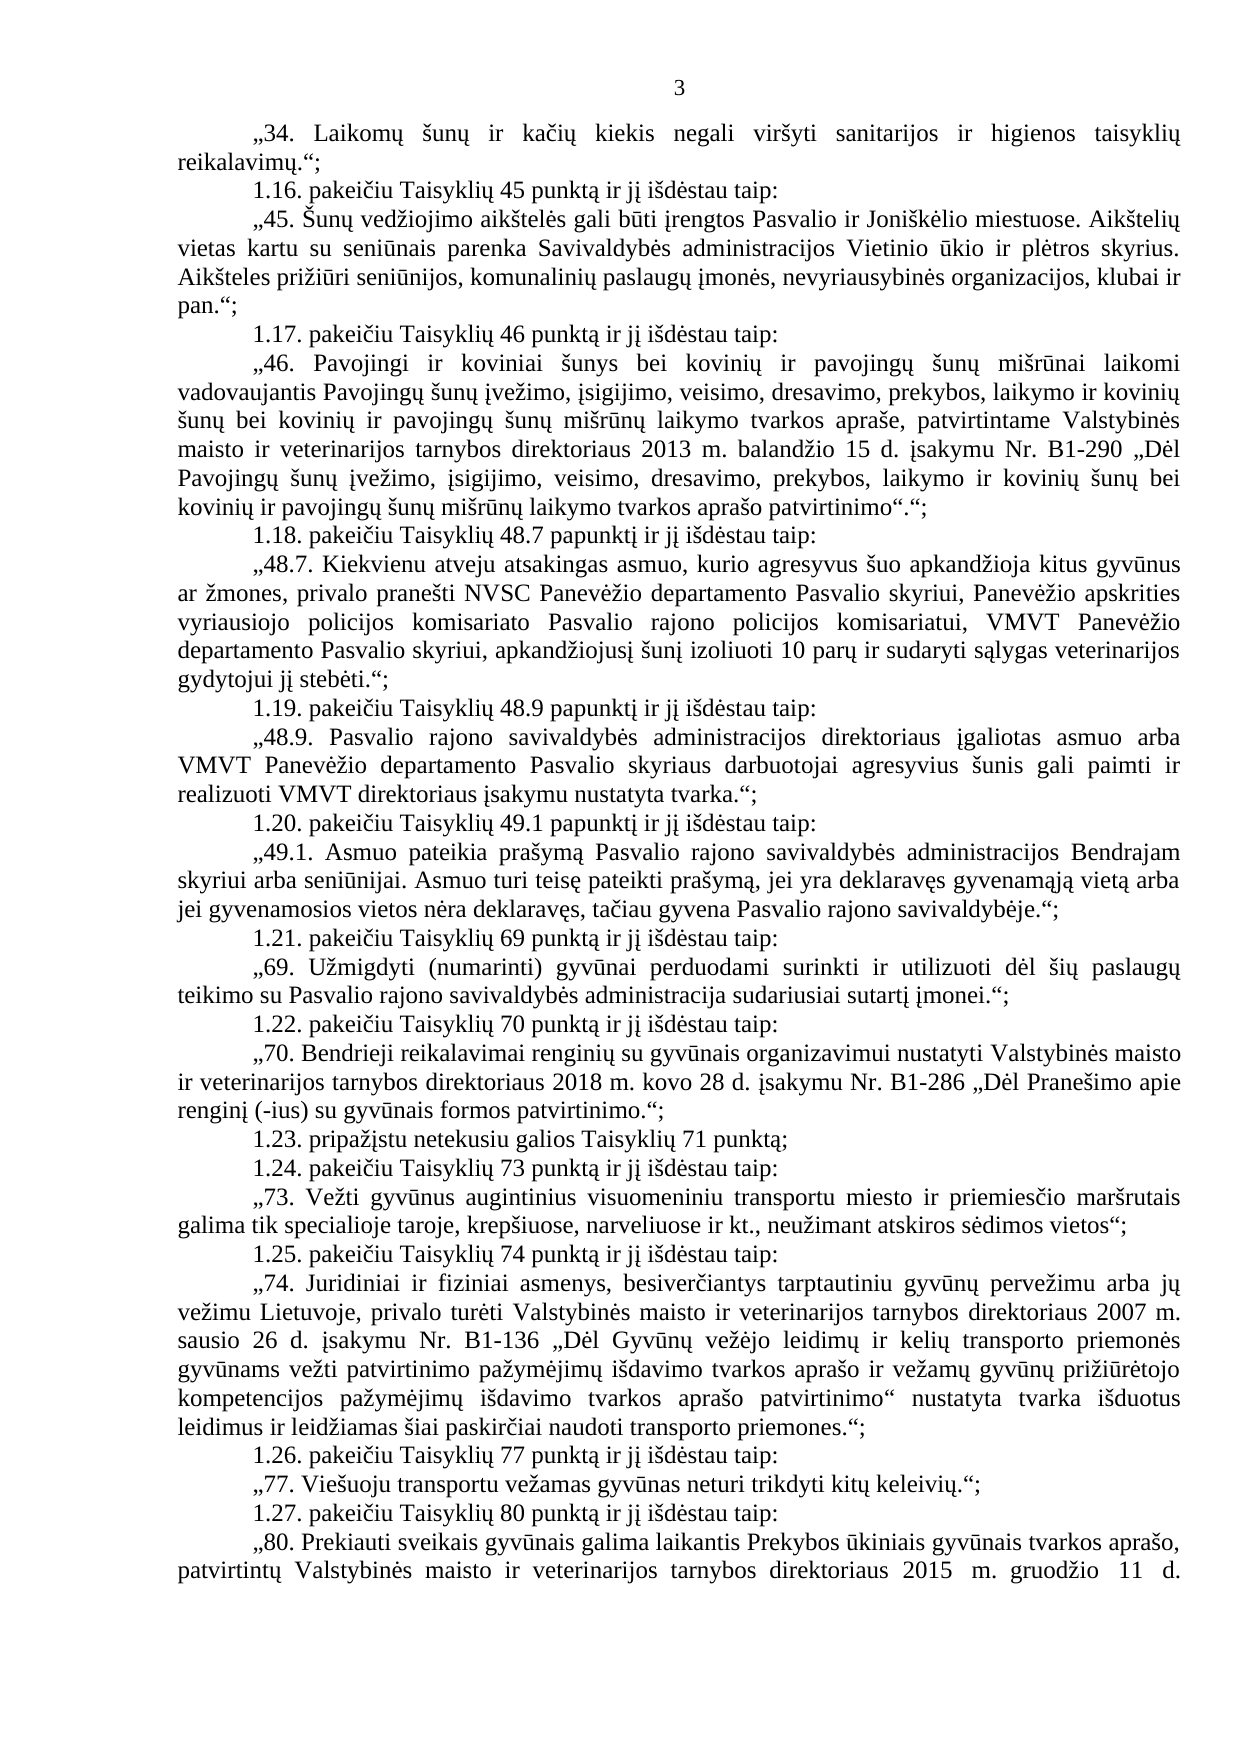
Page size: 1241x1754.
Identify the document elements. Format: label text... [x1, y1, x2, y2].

text 1.20. pakeičiu Taisyklių 49.1 papunktį ir jį išdėstau taip: [177, 808, 1181, 837]
text 1.19. pakeičiu Taisyklių 48.9 papunktį ir jį išdėstau taip: [177, 693, 1181, 722]
text „77. Viešuoju transportu vežamas gyvūnas neturi trikdyti kitų keleivių.“; [177, 1469, 1181, 1498]
text 1.18. pakeičiu Taisyklių 48.7 papunktį ir jį išdėstau taip: [177, 521, 1181, 549]
text „48.9. Pasvalio rajono savivaldybės administracijos direktoriaus įgaliotas asmuo arba VMVT Panevėžio departamento Pasvalio skyriaus darbuotojai agresyvius šunis gali paimti ir realizuoti VMVT direktoriaus įsakymu nustatyta tvarka.“; [177, 722, 1181, 808]
text „70. Bendrieji reikalavimai renginių su gyvūnais organizavimui nustatyti Valstybinės maisto ir veterinarijos tarnybos direktoriaus 2018 m. kovo 28 d. įsakymu Nr. B1-286 „Dėl Pranešimo apie renginį (-ius) su gyvūnais formos patvirtinimo.“; [177, 1038, 1181, 1124]
text 1.23. pripažįstu netekusiu galios Taisyklių 71 punktą; [177, 1124, 1181, 1153]
text „49.1. Asmuo pateikia prašymą Pasvalio rajono savivaldybės administracijos Bendrajam skyriui arba seniūnijai. Asmuo turi teisę pateikti prašymą, jei yra deklaravęs gyvenamąją vietą arba jei gyvenamosios vietos nėra deklaravęs, tačiau gyvena Pasvalio rajono savivaldybėje.“; [177, 837, 1181, 923]
text 1.17. pakeičiu Taisyklių 46 punktą ir jį išdėstau taip: [177, 319, 1181, 348]
text 1.24. pakeičiu Taisyklių 73 punktą ir jį išdėstau taip: [177, 1153, 1181, 1182]
text 1.16. pakeičiu Taisyklių 45 punktą ir jį išdėstau taip: [177, 176, 1181, 204]
text „69. Užmigdyti (numarinti) gyvūnai perduodami surinkti ir utilizuoti dėl šių paslaugų teikimo su Pasvalio rajono savivaldybės administracija sudariusiai sutartį įmonei.“; [177, 952, 1181, 1009]
text „34. Laikomų šunų ir kačių kiekis negali viršyti sanitarijos ir higienos taisyklių reikalavimų.“; [177, 118, 1181, 176]
text 1.27. pakeičiu Taisyklių 80 punktą ir jį išdėstau taip: [177, 1498, 1181, 1527]
text „48.7. Kiekvienu atveju atsakingas asmuo, kurio agresyvus šuo apkandžioja kitus gyvūnus ar žmones, privalo pranešti NVSC Panevėžio departamento Pasvalio skyriui, Panevėžio apskrities vyriausiojo policijos komisariato Pasvalio rajono policijos komisariatui, VMVT Panevėžio departamento Pasvalio skyriui, apkandžiojusį šunį izoliuoti 10 parų ir sudaryti sąlygas veterinarijos gydytojui jį stebėti.“; [177, 549, 1181, 693]
text „46. Pavojingi ir koviniai šunys bei kovinių ir pavojingų šunų mišrūnai laikomi vadovaujantis Pavojingų šunų įvežimo, įsigijimo, veisimo, dresavimo, prekybos, laikymo ir kovinių šunų bei kovinių ir pavojingų šunų mišrūnų laikymo tvarkos apraše, patvirtintame Valstybinės maisto ir veterinarijos tarnybos direktoriaus 2013 m. balandžio 15 d. įsakymu Nr. B1-290 „Dėl Pavojingų šunų įvežimo, įsigijimo, veisimo, dresavimo, prekybos, laikymo ir kovinių šunų bei kovinių ir pavojingų šunų mišrūnų laikymo tvarkos aprašo patvirtinimo“.“; [177, 348, 1181, 521]
text „73. Vežti gyvūnus augintinius visuomeniniu transportu miesto ir priemiesčio maršrutais galima tik specialioje taroje, krepšiuose, narveliuose ir kt., neužimant atskiros sėdimos vietos“; [177, 1182, 1181, 1239]
text 1.22. pakeičiu Taisyklių 70 punktą ir jį išdėstau taip: [177, 1009, 1181, 1038]
text 1.25. pakeičiu Taisyklių 74 punktą ir jį išdėstau taip: [177, 1239, 1181, 1268]
text 1.26. pakeičiu Taisyklių 77 punktą ir jį išdėstau taip: [177, 1441, 1181, 1469]
text „74. Juridiniai ir fiziniai asmenys, besiverčiantys tarptautiniu gyvūnų pervežimu arba jų vežimu Lietuvoje, privalo turėti Valstybinės maisto ir veterinarijos tarnybos direktoriaus 2007 m. sausio 26 d. įsakymu Nr. B1-136 „Dėl Gyvūnų vežėjo leidimų ir kelių transporto priemonės gyvūnams vežti patvirtinimo pažymėjimų išdavimo tvarkos aprašo ir vežamų gyvūnų prižiūrėtojo kompetencijos pažymėjimų išdavimo tvarkos aprašo patvirtinimo“ nustatyta tvarka išduotus leidimus ir leidžiamas šiai paskirčiai naudoti transporto priemones.“; [177, 1268, 1181, 1441]
text „45. Šunų vedžiojimo aikštelės gali būti įrengtos Pasvalio ir Joniškėlio miestuose. Aikštelių vietas kartu su seniūnais parenka Savivaldybės administracijos Vietinio ūkio ir plėtros skyrius. Aikšteles prižiūri seniūnijos, komunalinių paslaugų įmonės, nevyriausybinės organizacijos, klubai ir pan.“; [177, 204, 1181, 319]
text 1.21. pakeičiu Taisyklių 69 punktą ir jį išdėstau taip: [177, 923, 1181, 952]
text „80. Prekiauti sveikais gyvūnais galima laikantis Prekybos ūkiniais gyvūnais tvarkos aprašo, patvirtintų Valstybinės maisto ir veterinarijos tarnybos direktoriaus 2015 m. gruodžio 11 d. [177, 1527, 1181, 1584]
